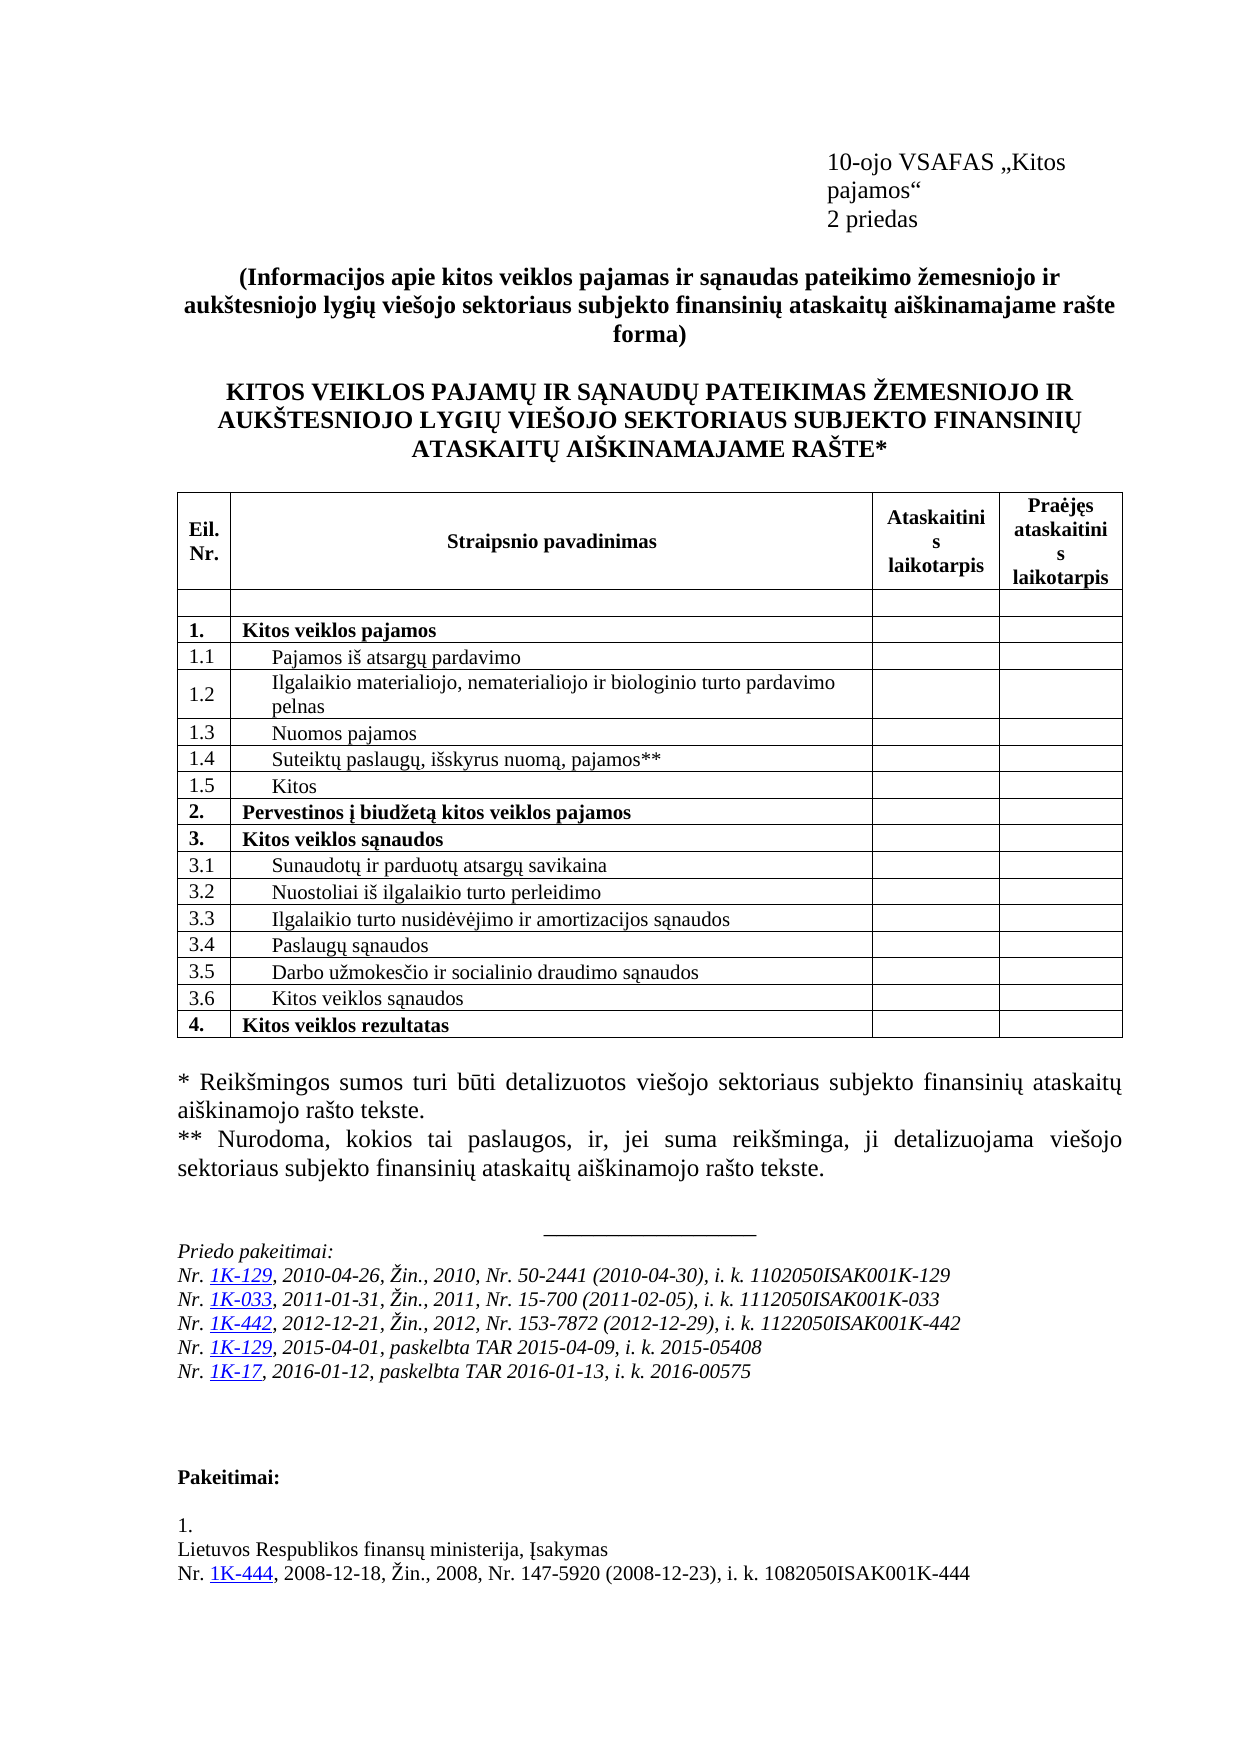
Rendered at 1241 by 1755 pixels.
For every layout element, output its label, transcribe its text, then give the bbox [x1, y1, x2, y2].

table_cell Kitos veiklos sąnaudos [231, 825, 872, 851]
table_cell 4. [178, 1011, 230, 1037]
table_cell 1.3 [178, 719, 230, 744]
table_cell [873, 985, 999, 1010]
table_cell [1000, 852, 1122, 877]
table_cell 1.1 [178, 643, 230, 669]
table_cell [873, 905, 999, 931]
table_cell 1. [178, 617, 230, 642]
text ** Nurodoma, kokios tai paslaugos, ir, jei suma reikšminga, ji detalizuojama viešojo sektoriaus subjekto finansinių ataskaitų aiškinamojo rašto tekste. [177, 1124, 1122, 1182]
table_header Ataskaitinis laikotarpis [873, 493, 999, 589]
table_cell [1000, 617, 1122, 642]
table_cell [873, 617, 999, 642]
text Nr. 1K-129, 2015-04-01, paskelbta TAR 2015-04-09, i. k. 2015-05408 [177, 1335, 1122, 1359]
table_cell [1000, 719, 1122, 744]
table_cell [1000, 985, 1122, 1010]
text (Informacijos apie kitos veiklos pajamas ir sąnaudas pateikimo žemesniojo ir aukštesniojo lygių viešojo sektoriaus subjekto finansinių ataskaitų aiškinamajame rašte forma) [177, 262, 1122, 348]
table_header Eil. Nr. [178, 493, 230, 589]
table_cell [873, 879, 999, 904]
table_cell 3.3 [178, 905, 230, 931]
text Pakeitimai: [177, 1465, 1122, 1489]
table_cell 3.4 [178, 932, 230, 957]
table_cell 1.5 [178, 772, 230, 798]
table_cell 1.4 [178, 746, 230, 771]
table_cell [873, 852, 999, 877]
text Lietuvos Respublikos finansų ministerija, Įsakymas [177, 1537, 1122, 1561]
table_cell Ilgalaikio materialiojo, nematerialiojo ir biologinio turto pardavimo pelnas [231, 670, 872, 718]
table_cell [231, 590, 872, 616]
table_cell [1000, 772, 1122, 798]
table_cell 3.1 [178, 852, 230, 877]
table_cell [873, 670, 999, 718]
text 2 priedas [827, 204, 1122, 233]
table_cell 2. [178, 799, 230, 824]
table_cell [873, 643, 999, 669]
text Nr. 1K-033, 2011-01-31, Žin., 2011, Nr. 15-700 (2011-02-05), i. k. 1112050ISAK001K-033 [177, 1287, 1122, 1311]
text KITOS VEIKLOS PAJAMŲ IR SĄNAUDŲ PATEIKIMAS ŽEMESNIOJO IR AUKŠTESNIOJO LYGIŲ VIEŠOJO SEKTORIAUS SUBJEKTO FINANSINIŲ ATASKAITŲ AIŠKINAMAJAME RAŠTE* [177, 377, 1122, 463]
table_cell [873, 590, 999, 616]
table_cell [1000, 590, 1122, 616]
table_cell 3.2 [178, 879, 230, 904]
text _________________ [177, 1210, 1122, 1239]
table_cell [1000, 958, 1122, 984]
text Nr. 1K-129, 2010-04-26, Žin., 2010, Nr. 50-2441 (2010-04-30), i. k. 1102050ISAK001K-129 [177, 1263, 1122, 1287]
table_cell [1000, 670, 1122, 718]
table_cell [1000, 932, 1122, 957]
table_cell Pajamos iš atsargų pardavimo [231, 643, 872, 669]
table_cell Kitos veiklos sąnaudos [231, 985, 872, 1010]
table_cell Pervestinos į biudžetą kitos veiklos pajamos [231, 799, 872, 824]
table_cell [873, 746, 999, 771]
table_cell Kitos [231, 772, 872, 798]
table_cell Kitos veiklos rezultatas [231, 1011, 872, 1037]
table_cell [873, 772, 999, 798]
text Priedo pakeitimai: [177, 1239, 1122, 1263]
table_cell 3. [178, 825, 230, 851]
table_cell [1000, 825, 1122, 851]
table_header Praėjęs ataskaitinis laikotarpis [1000, 493, 1122, 589]
table_cell [1000, 1011, 1122, 1037]
table_cell [873, 932, 999, 957]
text Nr. 1K-444, 2008-12-18, Žin., 2008, Nr. 147-5920 (2008-12-23), i. k. 1082050ISAK001K-444 [177, 1561, 1122, 1585]
table_cell [873, 958, 999, 984]
text 10-ojo VSAFAS „Kitos pajamos“ [827, 147, 1122, 204]
text * Reikšmingos sumos turi būti detalizuotos viešojo sektoriaus subjekto finansinių ataskaitų aiškinamojo rašto tekste. [177, 1067, 1122, 1124]
table_cell Paslaugų sąnaudos [231, 932, 872, 957]
table_cell [873, 719, 999, 744]
table_cell [1000, 799, 1122, 824]
table_header Straipsnio pavadinimas [231, 493, 872, 589]
text Nr. 1K-17, 2016-01-12, paskelbta TAR 2016-01-13, i. k. 2016-00575 [177, 1359, 1122, 1383]
table_cell Nuomos pajamos [231, 719, 872, 744]
table_cell [1000, 643, 1122, 669]
table_cell [1000, 746, 1122, 771]
table_cell Ilgalaikio turto nusidėvėjimo ir amortizacijos sąnaudos [231, 905, 872, 931]
table_cell Kitos veiklos pajamos [231, 617, 872, 642]
table_cell Suteiktų paslaugų, išskyrus nuomą, pajamos** [231, 746, 872, 771]
table_cell [873, 825, 999, 851]
table_cell 3.5 [178, 958, 230, 984]
table_cell [873, 1011, 999, 1037]
table_cell 3.6 [178, 985, 230, 1010]
table_cell [1000, 879, 1122, 904]
text 1. [177, 1513, 1122, 1537]
table_cell Sunaudotų ir parduotų atsargų savikaina [231, 852, 872, 877]
table_cell [178, 590, 230, 616]
table_cell [1000, 905, 1122, 931]
table_cell [873, 799, 999, 824]
text Nr. 1K-442, 2012-12-21, Žin., 2012, Nr. 153-7872 (2012-12-29), i. k. 1122050ISAK001K-442 [177, 1311, 1122, 1335]
table_cell 1.2 [178, 670, 230, 718]
table_cell Darbo užmokesčio ir socialinio draudimo sąnaudos [231, 958, 872, 984]
table_cell Nuostoliai iš ilgalaikio turto perleidimo [231, 879, 872, 904]
